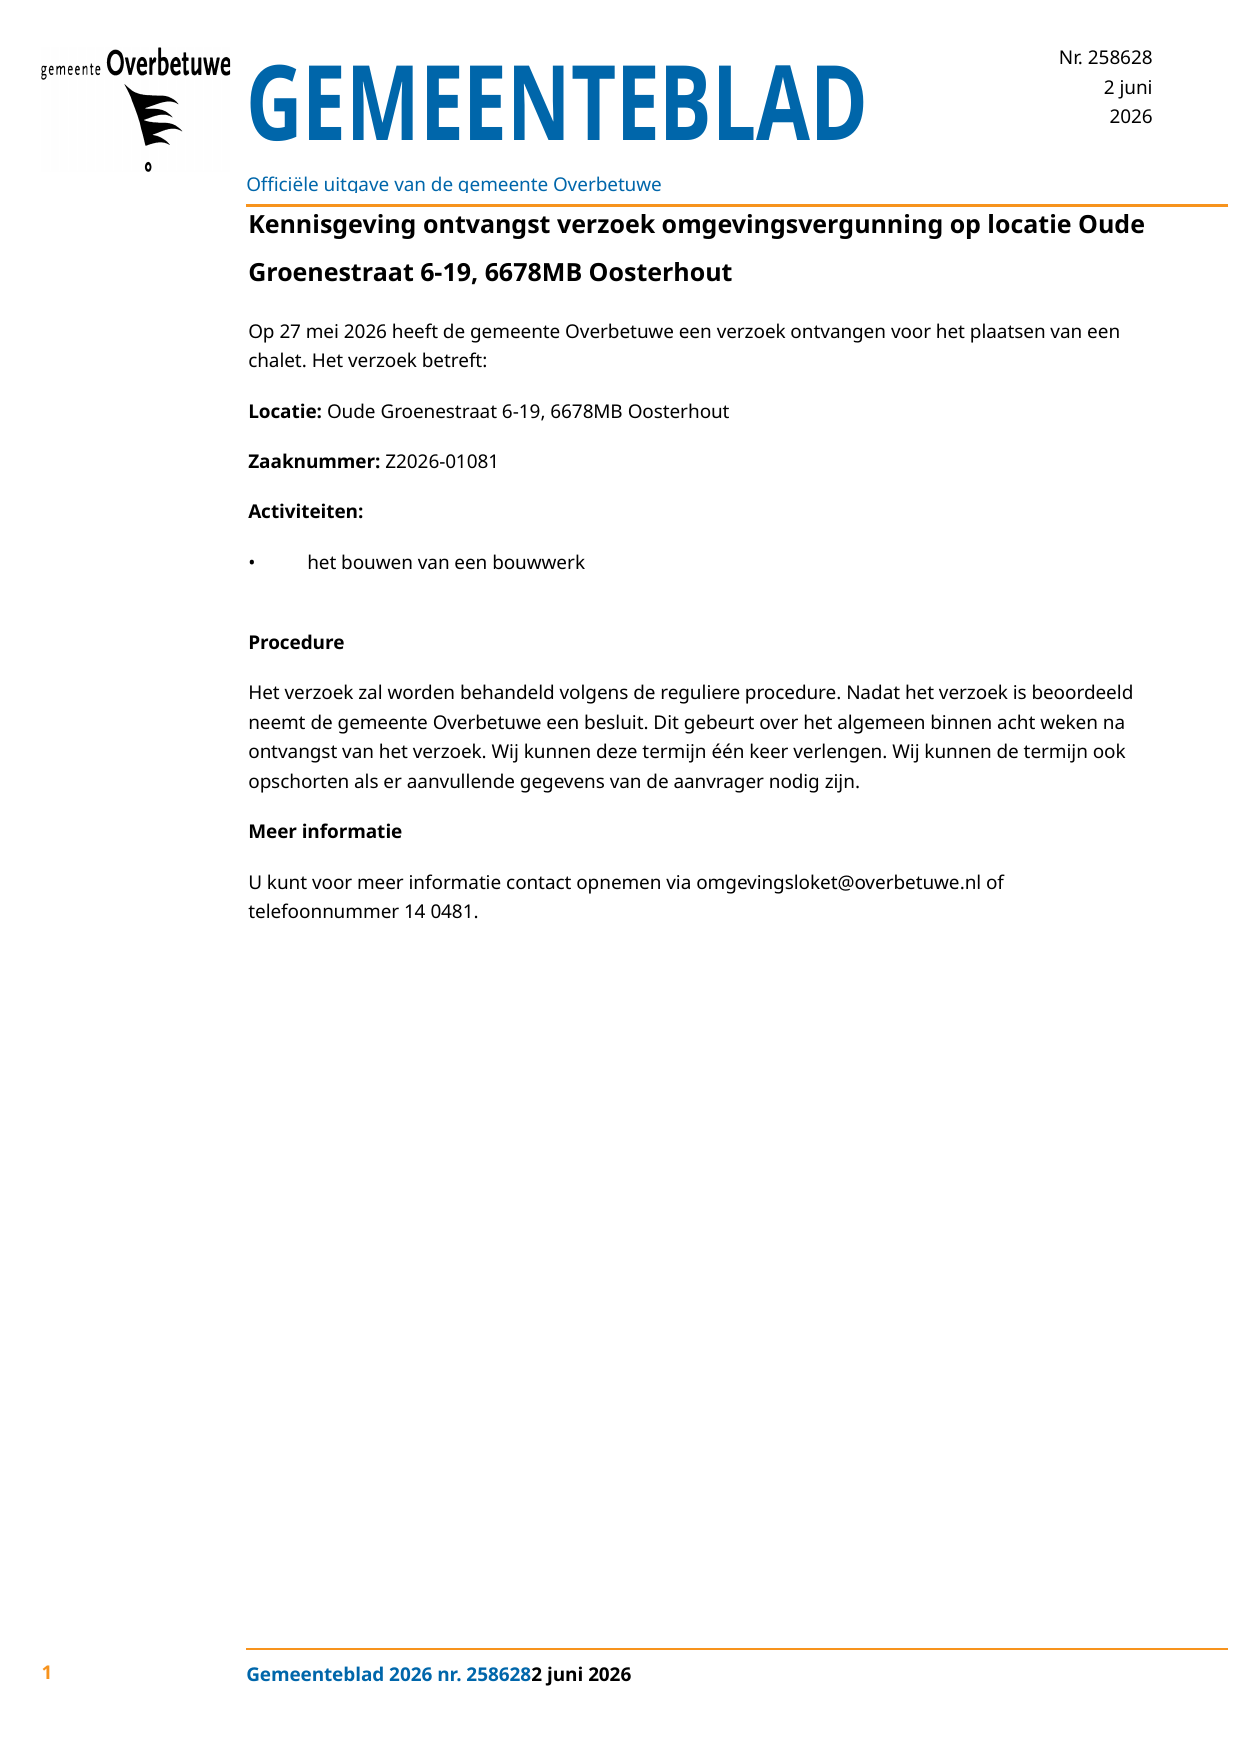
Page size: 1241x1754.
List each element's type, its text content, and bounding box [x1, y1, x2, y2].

list het bouwen van een bouwwerk [248, 549, 1152, 575]
text Zaaknummer: Z2026-01081 [248, 448, 1152, 474]
picture [41, 47, 231, 172]
text Het verzoek zal worden behandeld volgens de reguliere procedure. Nadat het verzoek is beoordeeld neemt de gemeente Overbetuwe een besluit. Dit gebeurt over het algemeen binnen acht weken na ontvangst van het verzoek. Wij kunnen deze termijn één keer verlengen. Wij kunnen de termijn ook opschorten als er aanvullende gegevens van de aanvrager nodig zijn. [248, 679, 1152, 794]
text U kunt voor meer informatie contact opnemen via omgevingsloket@overbetuwe.nl of telefoonnummer 14 0481. [248, 869, 1152, 924]
text Procedure [248, 629, 1152, 655]
text Meer informatie [248, 819, 1152, 844]
text Activiteiten: [248, 499, 1152, 524]
text Kennisgeving ontvangst verzoek omgevingsvergunning op locatie Oude Groenestraat 6-19, 6678MB Oosterhout [248, 207, 1152, 288]
text Locatie: Oude Groenestraat 6-19, 6678MB Oosterhout [248, 398, 1152, 424]
text Op 27 mei 2026 heeft de gemeente Overbetuwe een verzoek ontvangen voor het plaatsen van een chalet. Het verzoek betreft: [248, 318, 1152, 373]
